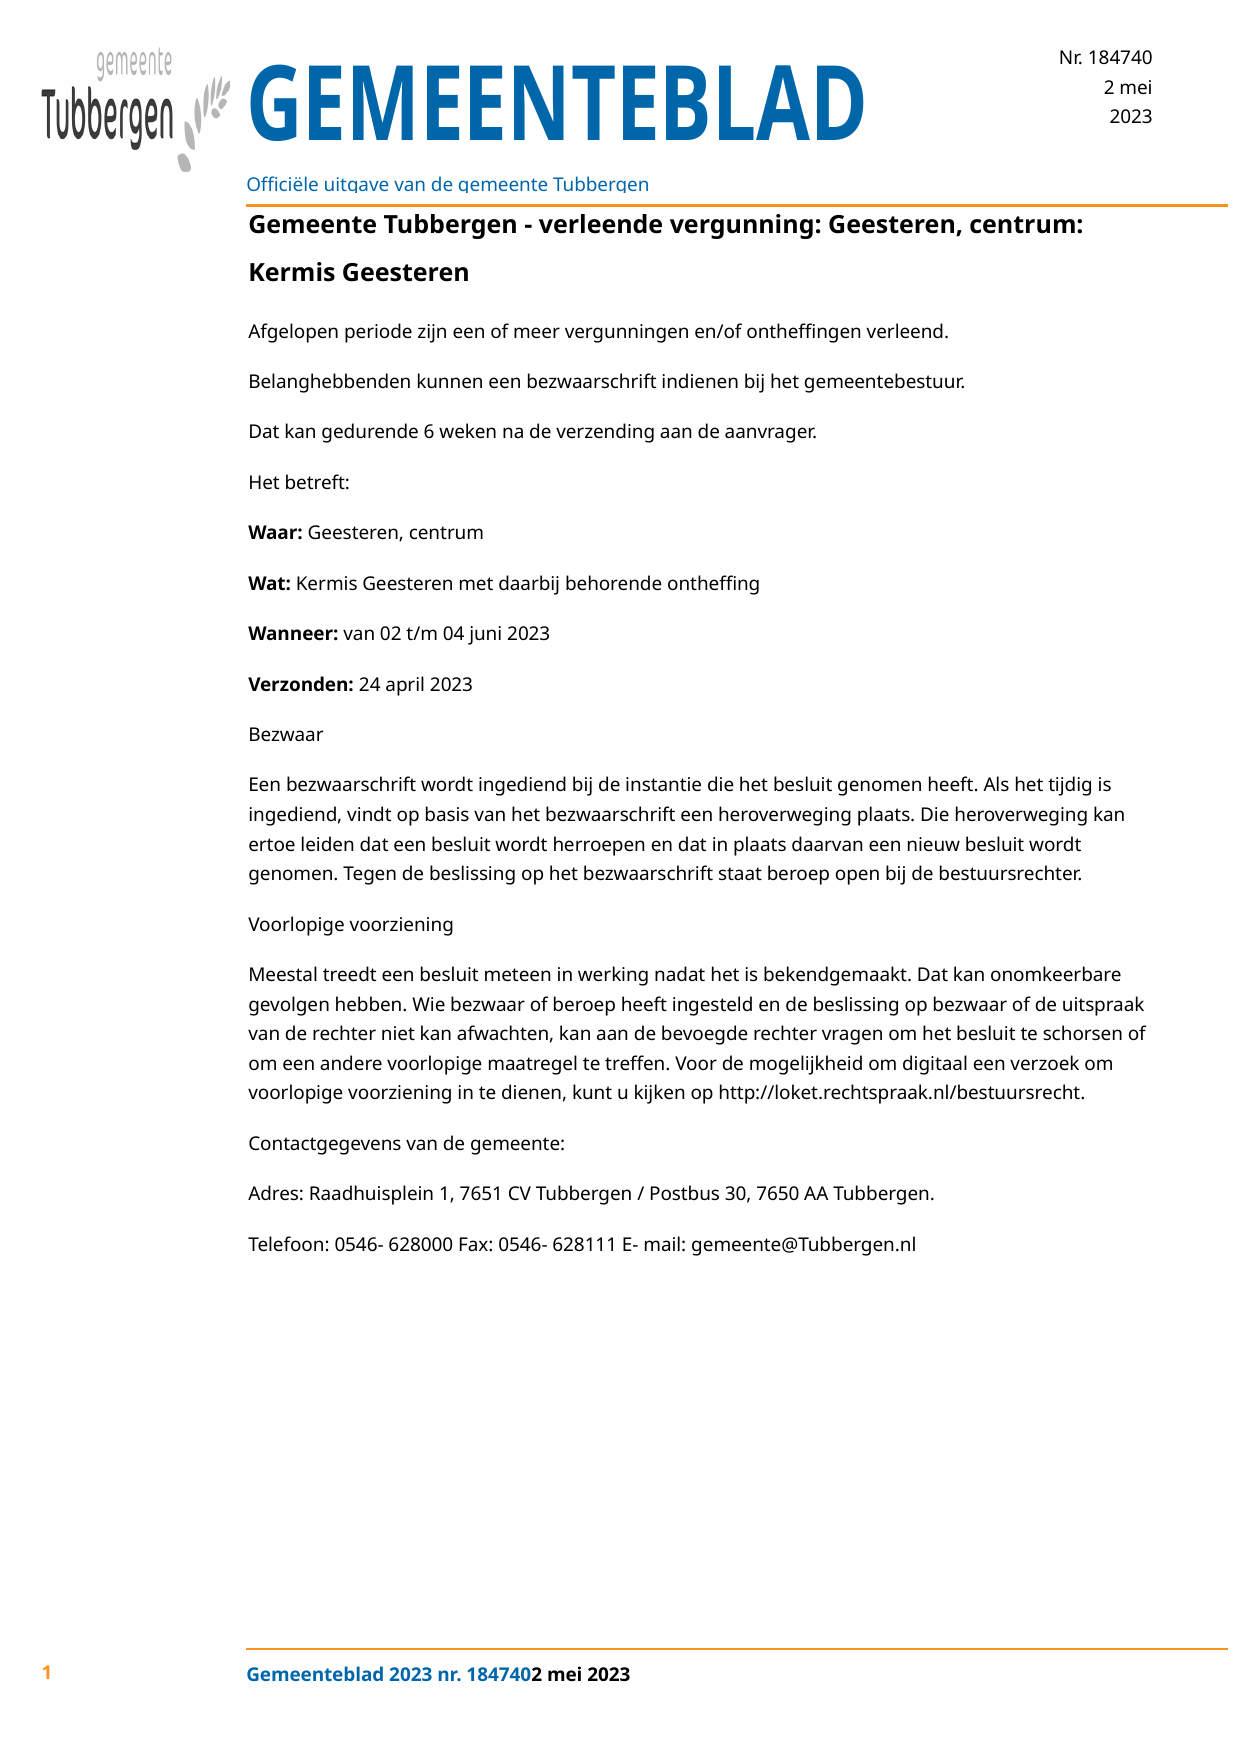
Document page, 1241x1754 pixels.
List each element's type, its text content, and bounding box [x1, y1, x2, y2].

text Verzonden: 24 april 2023 [248, 671, 1152, 697]
text Bezwaar [248, 721, 1152, 747]
text Telefoon: 0546- 628000 Fax: 0546- 628111 E- mail: gemeente@Tubbergen.nl [248, 1231, 1152, 1257]
text Meestal treedt een besluit meteen in werking nadat het is bekendgemaakt. Dat kan onomkeerbare gevolgen hebben. Wie bezwaar of beroep heeft ingesteld en de beslissing op bezwaar of de uitspraak van de rechter niet kan afwachten, kan aan de bevoegde rechter vragen om het besluit te schorsen of om een andere voorlopige maatregel te treffen. Voor de mogelijkheid om digitaal een verzoek om voorlopige voorziening in te dienen, kunt u kijken op http://loket.rechtspraak.nl/bestuursrecht. [248, 961, 1152, 1105]
picture [41, 47, 231, 172]
text Voorlopige voorziening [248, 911, 1152, 937]
text Het betreft: [248, 469, 1152, 495]
text Wat: Kermis Geesteren met daarbij behorende ontheffing [248, 570, 1152, 596]
text Adres: Raadhuisplein 1, 7651 CV Tubbergen / Postbus 30, 7650 AA Tubbergen. [248, 1180, 1152, 1206]
text Dat kan gedurende 6 weken na de verzending aan de aanvrager. [248, 419, 1152, 444]
text Afgelopen periode zijn een of meer vergunningen en/of ontheffingen verleend. [248, 318, 1152, 344]
text Contactgegevens van de gemeente: [248, 1130, 1152, 1156]
text Een bezwaarschrift wordt ingediend bij de instantie die het besluit genomen heeft. Als het tijdig is ingediend, vindt op basis van het bezwaarschrift een heroverweging plaats. Die heroverweging kan ertoe leiden dat een besluit wordt herroepen en dat in plaats daarvan een nieuw besluit wordt genomen. Tegen de beslissing op het bezwaarschrift staat beroep open bij de bestuursrechter. [248, 772, 1152, 886]
text Gemeente Tubbergen - verleende vergunning: Geesteren, centrum: Kermis Geesteren [248, 207, 1152, 288]
text Belanghebbenden kunnen een bezwaarschrift indienen bij het gemeentebestuur. [248, 368, 1152, 394]
text Wanneer: van 02 t/m 04 juni 2023 [248, 620, 1152, 646]
text Waar: Geesteren, centrum [248, 519, 1152, 545]
